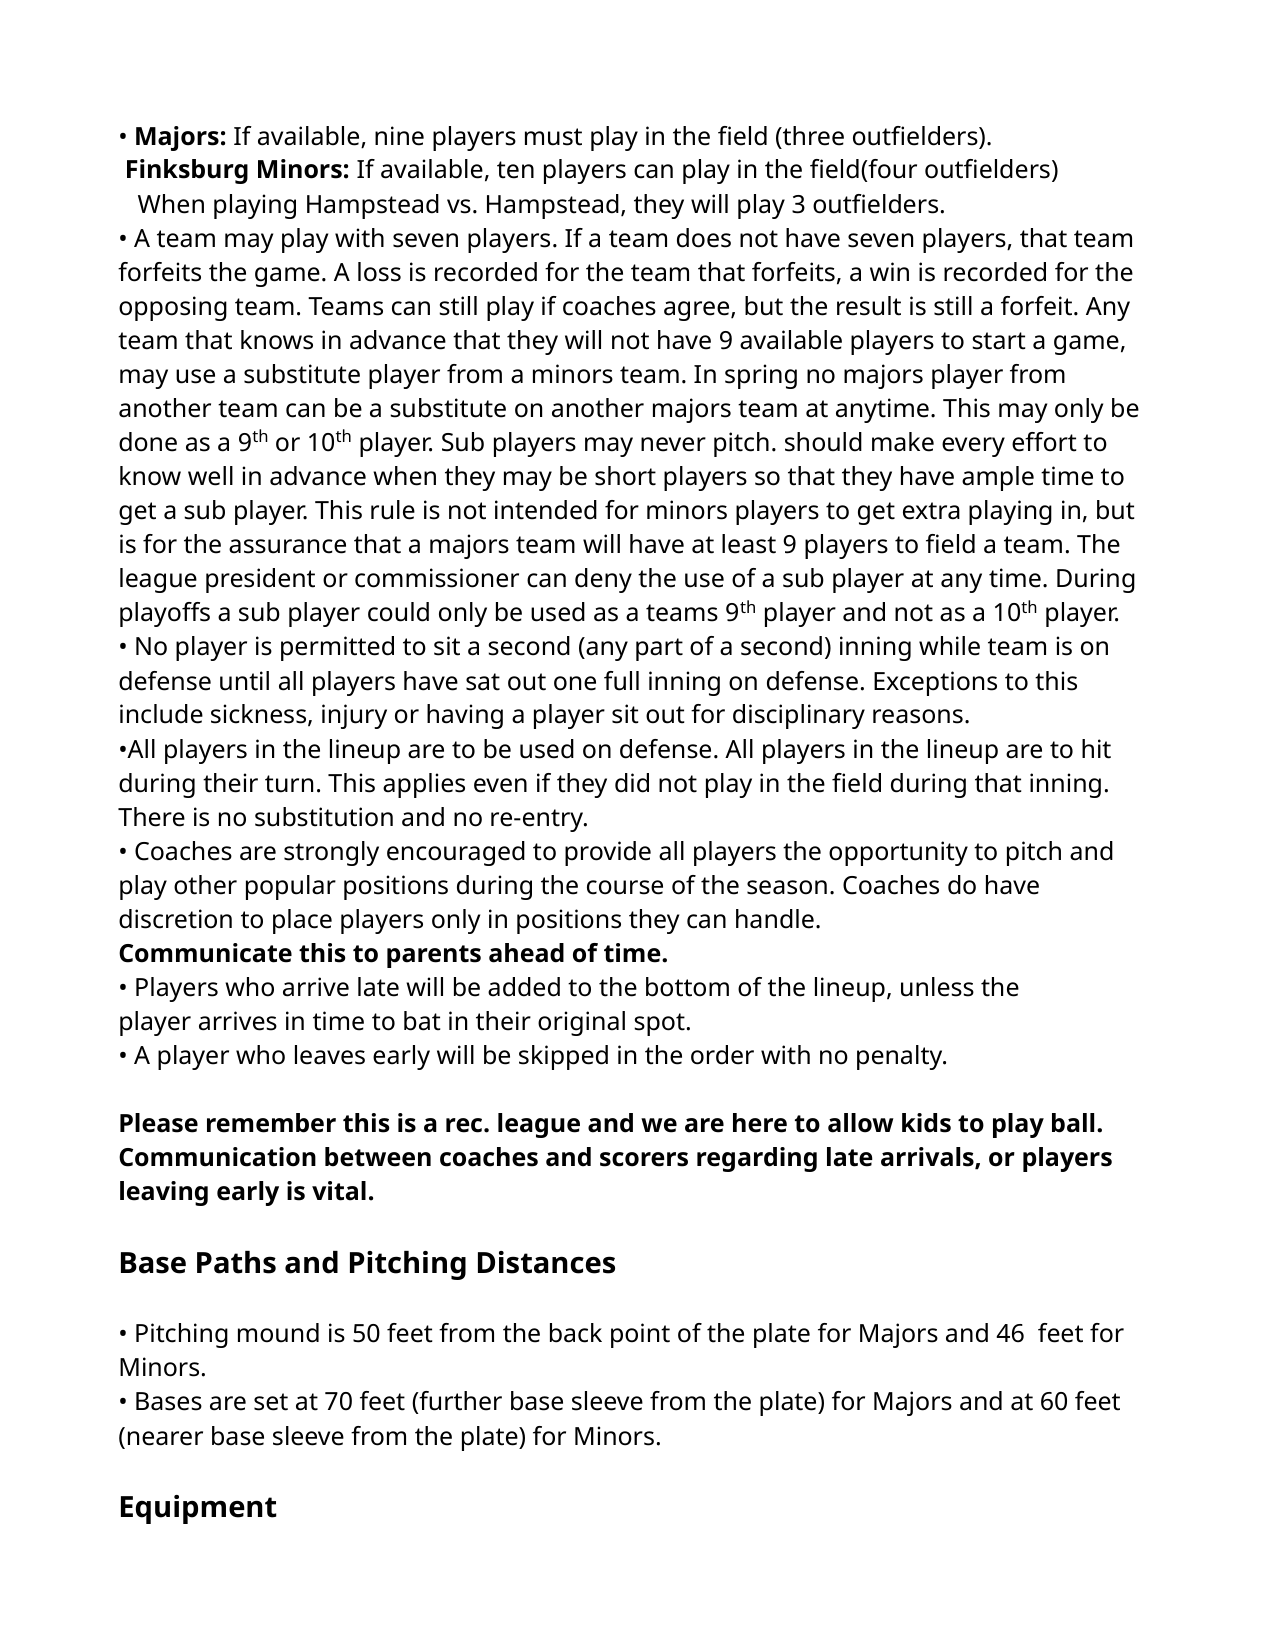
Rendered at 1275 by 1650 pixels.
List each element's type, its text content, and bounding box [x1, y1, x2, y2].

text • No player is permitted to sit a second (any part of a second) inning while team is on defense until all players have sat out one full inning on defense. Exceptions to this include sickness, injury or having a player sit out for disciplinary reasons. [118, 629, 1157, 731]
text • A player who leaves early will be skipped in the order with no penalty. [118, 1038, 1157, 1072]
text When playing Hampstead vs. Hampstead, they will play 3 outfielders. [118, 186, 1157, 220]
text • Bases are set at 70 feet (further base sleeve from the plate) for Majors and at 60 feet (nearer base sleeve from the plate) for Minors. [118, 1384, 1157, 1452]
text Equipment [118, 1486, 1157, 1526]
text •All players in the lineup are to be used on defense. All players in the lineup are to hit during their turn. This applies even if they did not play in the field during that inning. There is no substitution and no re-entry. [118, 731, 1157, 833]
text • Pitching mound is 50 feet from the back point of the plate for Majors and 46 feet for Minors. [118, 1316, 1157, 1384]
text • Players who arrive late will be added to the bottom of the lineup, unless the player arrives in time to bat in their original spot. [118, 970, 1157, 1038]
text ​• A team may play with seven players. If a team does not have seven players, that team forfeits the game. A loss is recorded for the team that forfeits, a win is recorded for the opposing team. Teams can still play if coaches agree, but the result is still a forfeit. Any team that knows in advance that they will not have 9 available players to start a game, may use a substitute player from a minors team. In spring no majors player from another team can be a substitute on another majors team at anytime. This may only be done as a 9th or 10th player. Sub players may never pitch. should make every effort to know well in advance when they may be short players so that they have ample time to get a sub player. This rule is not intended for minors players to get extra playing in, but is for the assurance that a majors team will have at least 9 players to field a team. The league president or commissioner can deny the use of a sub player at any time. During playoffs a sub player could only be used as a teams 9th player and not as a 10th player. [118, 220, 1157, 629]
text • Majors: If available, nine players must play in the field (three outfielders). [118, 118, 1157, 152]
text Base Paths and Pitching Distances [118, 1242, 1157, 1282]
text Communicate this to parents ahead of time. [118, 936, 1157, 970]
text Finksburg Minors: If available, ten players can play in the field(four outfielders) [118, 152, 1157, 186]
text • Coaches are strongly encouraged to provide all players the opportunity to pitch and play other popular positions during the course of the season. Coaches do have discretion to place players only in positions they can handle. [118, 833, 1157, 936]
text Please remember this is a rec. league and we are here to allow kids to play ball. Communication between coaches and scorers regarding late arrivals, or players leaving early is vital. [118, 1106, 1157, 1208]
